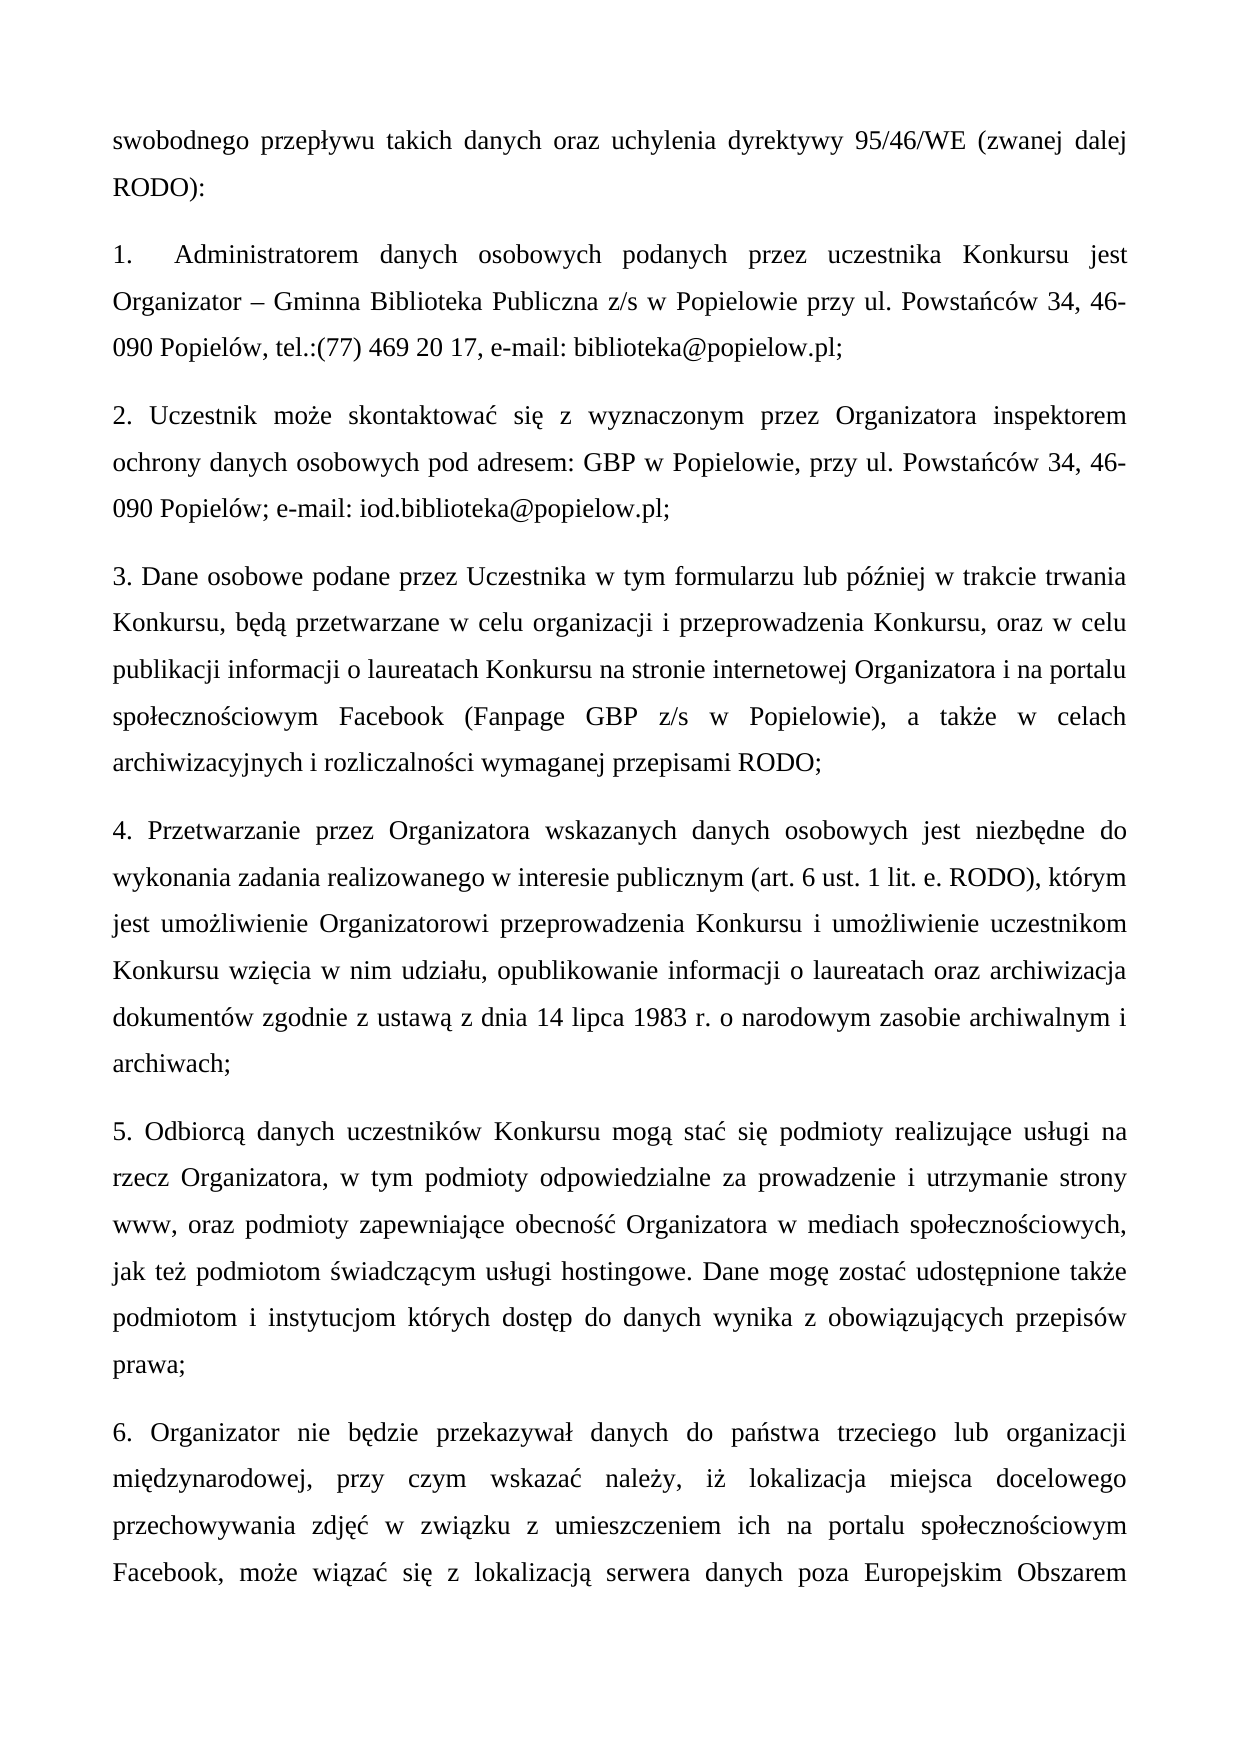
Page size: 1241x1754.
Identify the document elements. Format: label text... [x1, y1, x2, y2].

list 3. Dane osobowe podane przez Uczestnika w tym formularzu lub później w trakcie trwania Konkursu, będą przetwarzane w celu organizacji i przeprowadzenia Konkursu, oraz w celu publikacji informacji o laureatach Konkursu na stronie internetowej Organizatora i na portalu społecznościowym Facebook (Fanpage GBP z/s w Popielowie), a także w celach archiwizacyjnych i rozliczalności wymaganej przepisami RODO; [112, 560, 1128, 778]
list 5. Odbiorcą danych uczestników Konkursu mogą stać się podmioty realizujące usługi na rzecz Organizatora, w tym podmioty odpowiedzialne za prowadzenie i utrzymanie strony www, oraz podmioty zapewniające obecność Organizatora w mediach społecznościowych, jak też podmiotom świadczącym usługi hostingowe. Dane mogę zostać udostępnione także podmiotom i instytucjom których dostęp do danych wynika z obowiązujących przepisów prawa; [112, 1115, 1128, 1379]
list 1. Administratorem danych osobowych podanych przez uczestnika Konkursu jest Organizator – Gminna Biblioteka Publiczna z/s w Popielowie przy ul. Powstańców 34, 46-090 Popielów, tel.:(77) 469 20 17, e-mail: biblioteka@popielow.pl; [112, 238, 1128, 363]
list 6. Organizator nie będzie przekazywał danych do państwa trzeciego lub organizacji międzynarodowej, przy czym wskazać należy, iż lokalizacja miejsca docelowego przechowywania zdjęć w związku z umieszczeniem ich na portalu społecznościowym Facebook, może wiązać się z lokalizacją serwera danych poza Europejskim Obszarem [112, 1416, 1128, 1587]
list 2. Uczestnik może skontaktować się z wyznaczonym przez Organizatora inspektorem ochrony danych osobowych pod adresem: GBP w Popielowie, przy ul. Powstańców 34, 46-090 Popielów; e-mail: iod.biblioteka@popielow.pl; [112, 399, 1128, 523]
list 4. Przetwarzanie przez Organizatora wskazanych danych osobowych jest niezbędne do wykonania zadania realizowanego w interesie publicznym (art. 6 ust. 1 lit. e. RODO), którym jest umożliwienie Organizatorowi przeprowadzenia Konkursu i umożliwienie uczestnikom Konkursu wzięcia w nim udziału, opublikowanie informacji o laureatach oraz archiwizacja dokumentów zgodnie z ustawą z dnia 14 lipca 1983 r. o narodowym zasobie archiwalnym i archiwach; [112, 814, 1128, 1078]
list swobodnego przepływu takich danych oraz uchylenia dyrektywy 95/46/WE (zwanej dalej RODO): [112, 124, 1128, 202]
